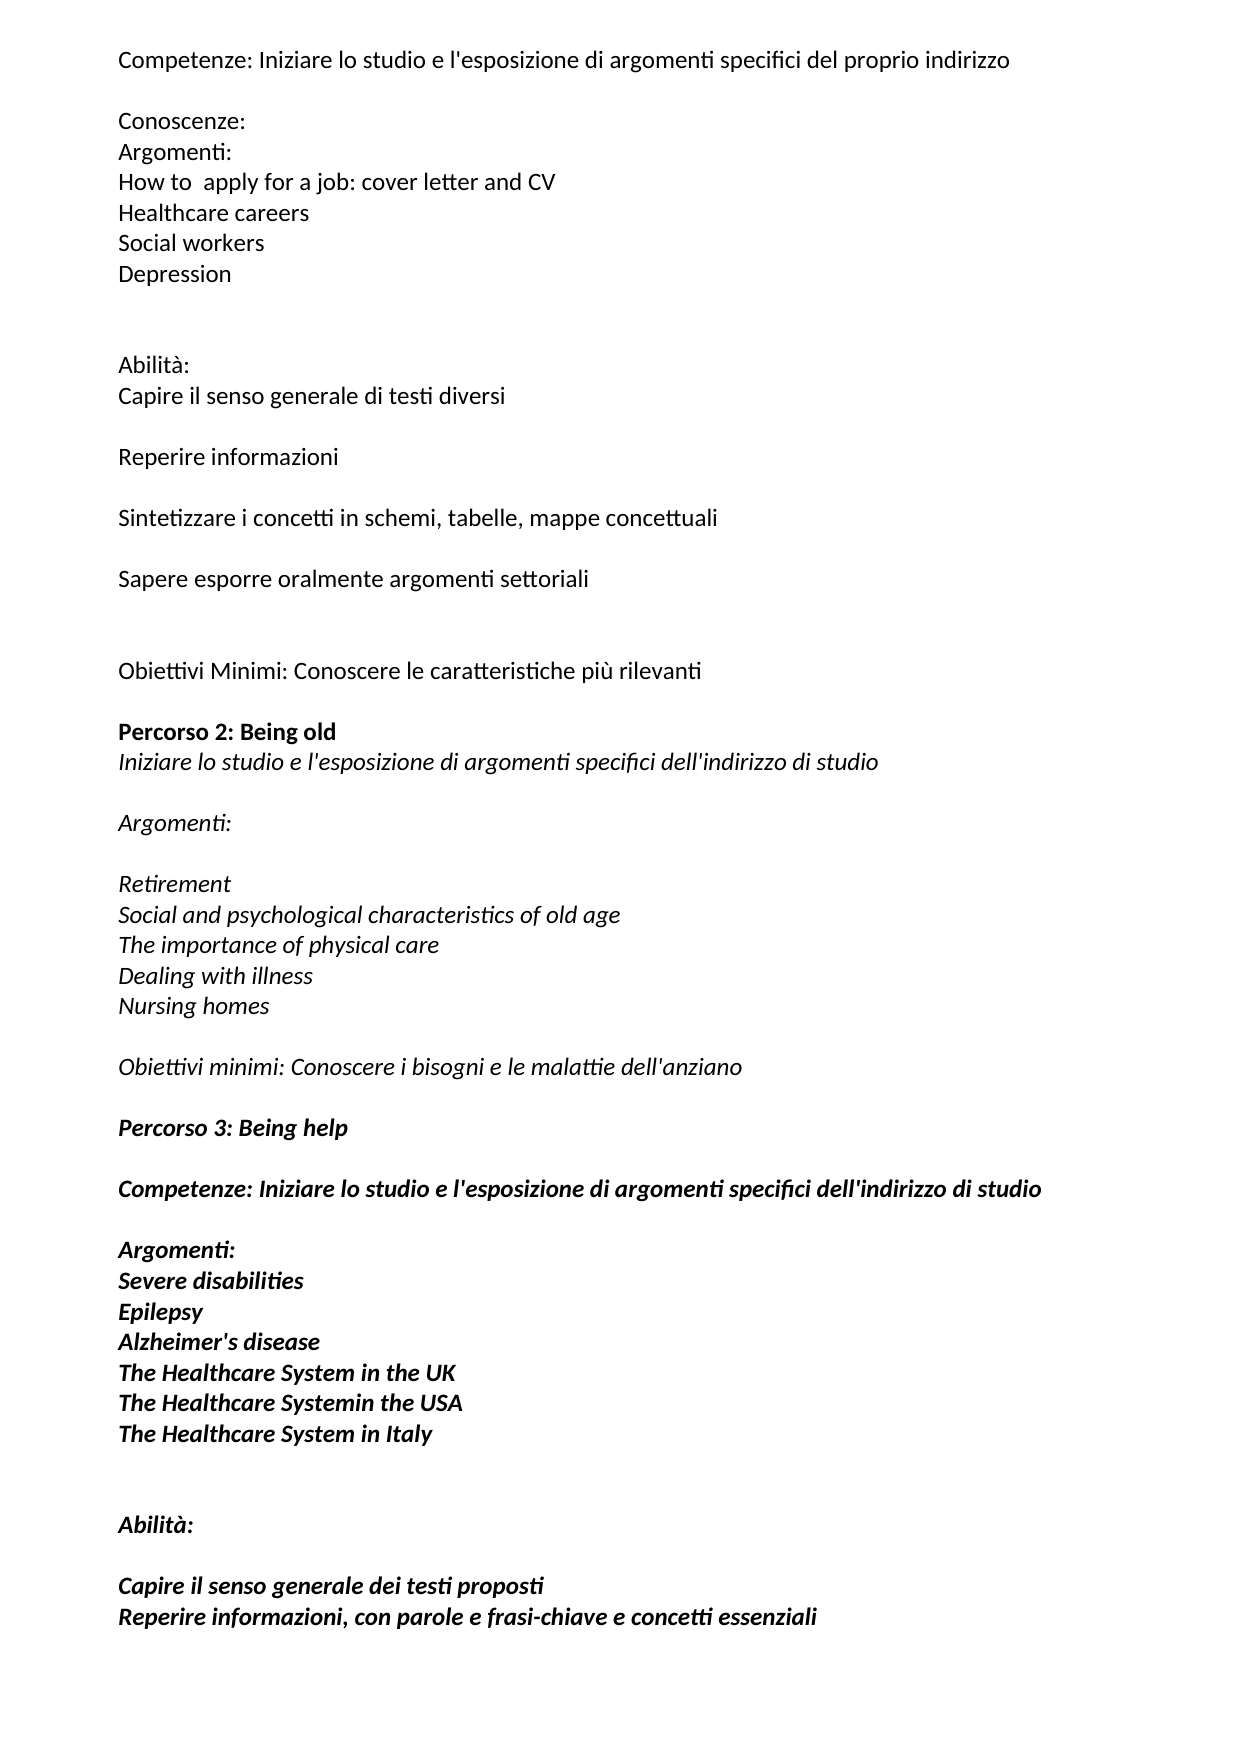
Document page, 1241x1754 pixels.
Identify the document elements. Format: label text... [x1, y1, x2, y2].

text Competenze: Iniziare lo studio e l'esposizione di argomenti specifici del proprio indirizzo [118, 44, 1122, 75]
text Conoscenze: [118, 105, 1122, 136]
text Reperire informazioni [118, 441, 1122, 472]
text Obiettivi minimi: Conoscere i bisogni e le malattie dell'anziano [118, 1052, 1122, 1082]
text Percorso 3: Being help [118, 1113, 1122, 1143]
text Dealing with illness [118, 960, 1122, 991]
text Percorso 2: Being old [118, 716, 1122, 746]
text Competenze: Iniziare lo studio e l'esposizione di argomenti specifici dell'indirizzo di studio [118, 1174, 1122, 1204]
text Depression [118, 258, 1122, 288]
text How to apply for a job: cover letter and CV [118, 166, 1122, 197]
text Abilità: [118, 1509, 1122, 1540]
text The Healthcare Systemin the USA [118, 1387, 1122, 1418]
text The Healthcare System in Italy [118, 1418, 1122, 1448]
text Alzheimer's disease [118, 1326, 1122, 1357]
text Healthcare careers [118, 197, 1122, 227]
text Sintetizzare i concetti in schemi, tabelle, mappe concettuali [118, 502, 1122, 533]
text Capire il senso generale dei testi proposti [118, 1570, 1122, 1601]
text Severe disabilities [118, 1265, 1122, 1296]
text Argomenti: [118, 1235, 1122, 1265]
text Argomenti: [118, 136, 1122, 166]
text The Healthcare System in the UK [118, 1357, 1122, 1387]
text Social workers [118, 227, 1122, 258]
text Abilità: [118, 349, 1122, 380]
text Sapere esporre oralmente argomenti settoriali [118, 563, 1122, 594]
text Iniziare lo studio e l'esposizione di argomenti specifici dell'indirizzo di studio [118, 746, 1122, 777]
text Obiettivi Minimi: Conoscere le caratteristiche più rilevanti [118, 655, 1122, 685]
text Capire il senso generale di testi diversi [118, 380, 1122, 411]
text Reperire informazioni, con parole e frasi-chiave e concetti essenziali [118, 1601, 1122, 1631]
text Social and psychological characteristics of old age [118, 899, 1122, 929]
text Nursing homes [118, 991, 1122, 1021]
text Argomenti: [118, 807, 1122, 838]
text Epilepsy [118, 1296, 1122, 1326]
text Retirement [118, 868, 1122, 899]
text The importance of physical care [118, 929, 1122, 960]
